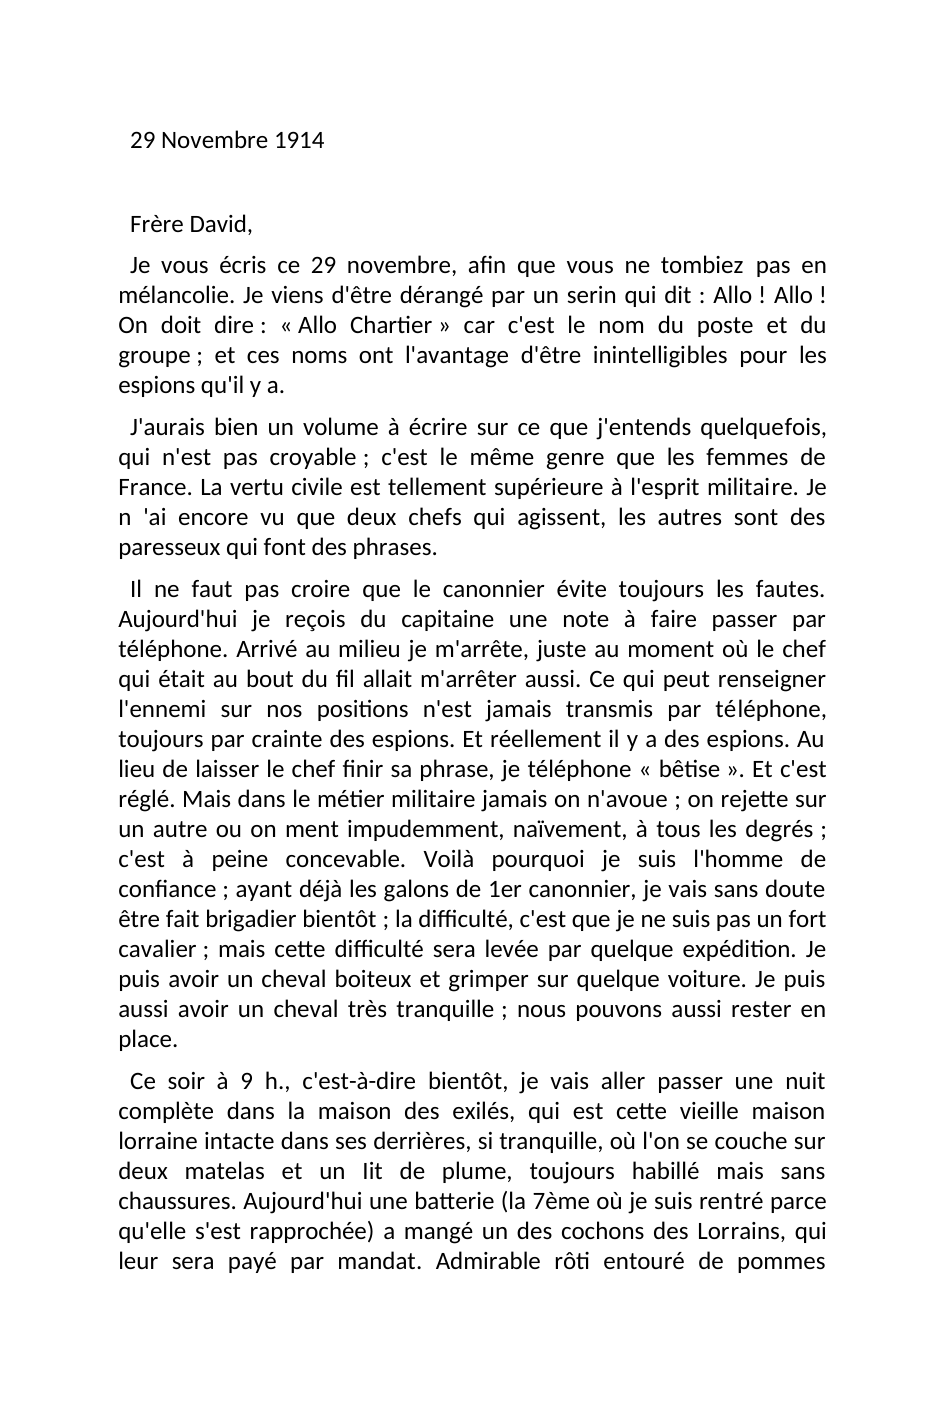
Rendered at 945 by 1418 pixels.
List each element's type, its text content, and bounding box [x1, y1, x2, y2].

text Il ne faut pas croire que le canonnier évite toujours les fautes. Aujourd'hui je reçois du capitaine une note à faire passer par téléphone. Arrivé au milieu je m'arrête, juste au moment où le chef qui était au bout du fil allait m'arrêter aussi. Ce qui peut renseigner l'ennemi sur nos positions n'est jamais transmis par té­léphone, toujours par crainte des espions. Et réellement il y a des espions. Au lieu de laisser le chef finir sa phrase, je téléphone « bêtise ». Et c'est réglé. Mais dans le métier militaire jamais on n'avoue ; on rejette sur un autre ou on ment impudemment, naïvement, à tous les degrés ; c'est à peine concevable. Voilà pourquoi je suis l'homme de confiance ; ayant déjà les galons de 1er canonnier, je vais sans doute être fait brigadier bientôt ; la difficulté, c'est que je ne suis pas un fort cavalier ; mais cette difficulté sera levée par quelque expédition. Je puis avoir un cheval boiteux et grimper sur quelque voiture. Je puis aussi avoir un cheval très tranquille ; nous pouvons aussi rester en place. [118, 579, 827, 1054]
text 29 Novembre 1914 [118, 130, 827, 155]
text Frère David, [118, 213, 827, 238]
text Je vous écris ce 29 novembre, afin que vous ne tombiez pas en mélancolie. Je viens d'être dérangé par un serin qui dit : Allo ! Allo ! On doit dire : « Allo Chartier » car c'est le nom du poste et du groupe ; et ces noms ont l'avantage d'être inintelligi­bles pour les espions qu'il y a. [118, 255, 827, 400]
text Ce soir à 9 h., c'est-à-dire bientôt, je vais aller passer une nuit complète dans la maison des exilés, qui est cette vieille maison lorraine intacte dans ses derrières, si tranquille, où l'on se couche sur deux matelas et un Iit de plume, toujours habillé mais sans chaussures. Aujourd'hui une batterie (la 7ème où je suis ren­tré parce qu'elle s'est rapprochée) a mangé un des cochons des Lor­rains, qui leur sera payé par mandat. Admirable rôti entouré de pommes [118, 1071, 827, 1276]
text J'aurais bien un volume à écrire sur ce que j'entends quelque­fois, qui n'est pas croyable ; c'est le même genre que les femmes de France. La vertu civile est tellement supérieure à l'esprit militai­re. Je n 'ai encore vu que deux chefs qui agissent, les autres sont des paresseux qui font des phrases. [118, 417, 827, 562]
